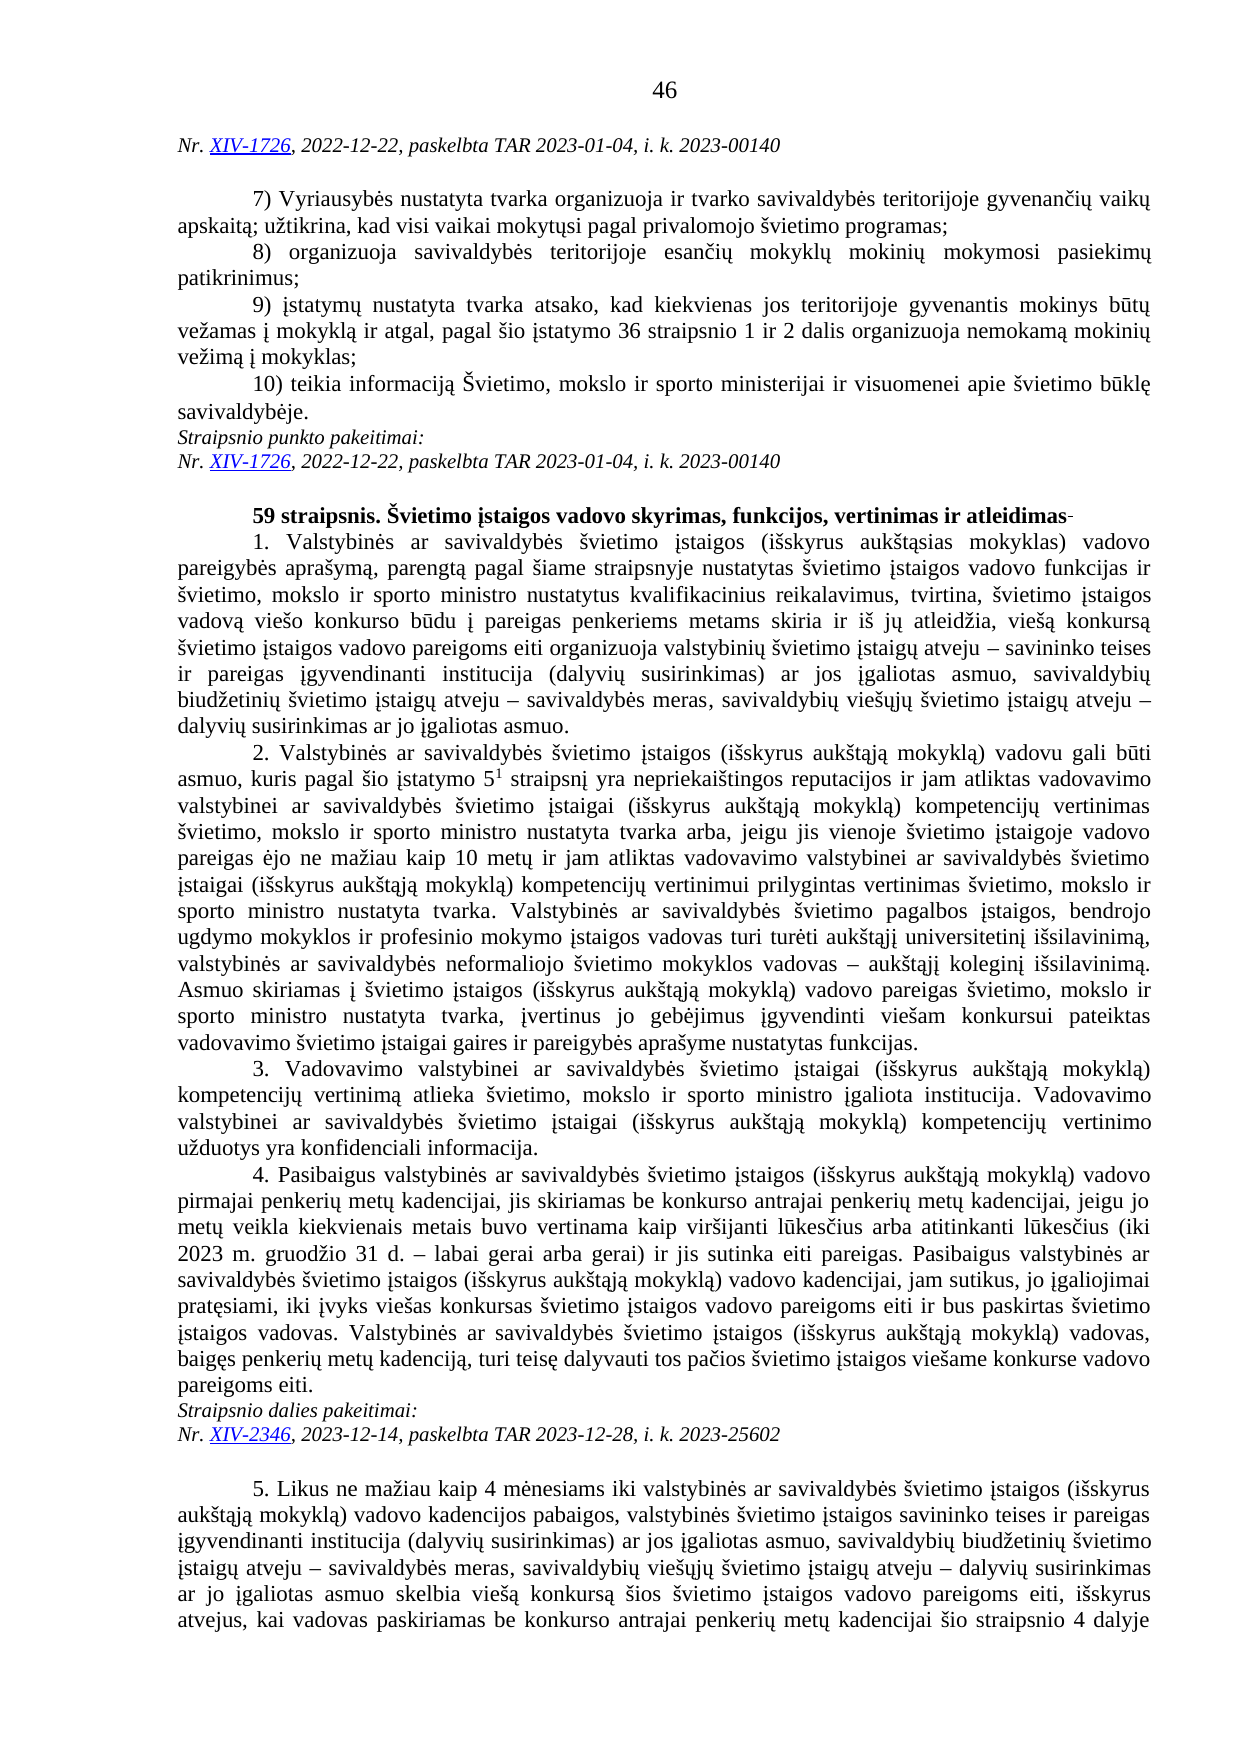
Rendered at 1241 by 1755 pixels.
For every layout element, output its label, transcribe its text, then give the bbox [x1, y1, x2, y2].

text Straipsnio punkto pakeitimai: [177, 425, 1152, 449]
text 2. Valstybinės ar savivaldybės švietimo įstaigos (išskyrus aukštąją mokyklą) vadovu gali būti asmuo, kuris pagal šio įstatymo 51 straipsnį yra nepriekaištingos reputacijos ir jam atliktas vadovavimo valstybinei ar savivaldybės švietimo įstaigai (išskyrus aukštąją mokyklą) kompetencijų vertinimas švietimo, mokslo ir sporto ministro nustatyta tvarka arba, jeigu jis vienoje švietimo įstaigoje vadovo pareigas ėjo ne mažiau kaip 10 metų ir jam atliktas vadovavimo valstybinei ar savivaldybės švietimo įstaigai (išskyrus aukštąją mokyklą) kompetencijų vertinimui prilygintas vertinimas švietimo, mokslo ir sporto ministro nustatyta tvarka. Valstybinės ar savivaldybės švietimo pagalbos įstaigos, bendrojo ugdymo mokyklos ir profesinio mokymo įstaigos vadovas turi turėti aukštąjį universitetinį išsilavinimą, valstybinės ar savivaldybės neformaliojo švietimo mokyklos vadovas – aukštąjį koleginį išsilavinimą. Asmuo skiriamas į švietimo įstaigos (išskyrus aukštąją mokyklą) vadovo pareigas švietimo, mokslo ir sporto ministro nustatyta tvarka, įvertinus jo gebėjimus įgyvendinti viešam konkursui pateiktas vadovavimo švietimo įstaigai gaires ir pareigybės aprašyme nustatytas funkcijas. [177, 739, 1152, 1055]
text Straipsnio dalies pakeitimai: [177, 1398, 1152, 1422]
text 4. Pasibaigus valstybinės ar savivaldybės švietimo įstaigos (išskyrus aukštąją mokyklą) vadovo pirmajai penkerių metų kadencijai, jis skiriamas be konkurso antrajai penkerių metų kadencijai, jeigu jo metų veikla kiekvienais metais buvo vertinama kaip viršijanti lūkesčius arba atitinkanti lūkesčius (iki 2023 m. gruodžio 31 d. – labai gerai arba gerai) ir jis sutinka eiti pareigas. Pasibaigus valstybinės ar savivaldybės švietimo įstaigos (išskyrus aukštąją mokyklą) vadovo kadencijai, jam sutikus, jo įgaliojimai pratęsiami, iki įvyks viešas konkursas švietimo įstaigos vadovo pareigoms eiti ir bus paskirtas švietimo įstaigos vadovas. Valstybinės ar savivaldybės švietimo įstaigos (išskyrus aukštąją mokyklą) vadovas, baigęs penkerių metų kadenciją, turi teisę dalyvauti tos pačios švietimo įstaigos viešame konkurse vadovo pareigoms eiti. [177, 1161, 1152, 1398]
text 9) įstatymų nustatyta tvarka atsako, kad kiekvienas jos teritorijoje gyvenantis mokinys būtų vežamas į mokyklą ir atgal, pagal šio įstatymo 36 straipsnio 1 ir 2 dalis organizuoja nemokamą mokinių vežimą į mokyklas; [177, 291, 1152, 370]
text 59 straipsnis. Švietimo įstaigos vadovo skyrimas, funkcijos, vertinimas ir atleidimas [177, 502, 1152, 528]
text 7) Vyriausybės nustatyta tvarka organizuoja ir tvarko savivaldybės teritorijoje gyvenančių vaikų apskaitą; užtikrina, kad visi vaikai mokytųsi pagal privalomojo švietimo programas; [177, 185, 1152, 238]
text Nr. XIV-1726, 2022-12-22, paskelbta TAR 2023-01-04, i. k. 2023-00140 [177, 449, 1152, 473]
text 8) organizuoja savivaldybės teritorijoje esančių mokyklų mokinių mokymosi pasiekimų patikrinimus; [177, 238, 1152, 291]
text 5. Likus ne mažiau kaip 4 mėnesiams iki valstybinės ar savivaldybės švietimo įstaigos (išskyrus aukštąją mokyklą) vadovo kadencijos pabaigos, valstybinės švietimo įstaigos savininko teises ir pareigas įgyvendinanti institucija (dalyvių susirinkimas) ar jos įgaliotas asmuo, savivaldybių biudžetinių švietimo įstaigų atveju – savivaldybės meras, savivaldybių viešųjų švietimo įstaigų atveju – dalyvių susirinkimas ar jo įgaliotas asmuo skelbia viešą konkursą šios švietimo įstaigos vadovo pareigoms eiti, išskyrus atvejus, kai vadovas paskiriamas be konkurso antrajai penkerių metų kadencijai šio straipsnio 4 dalyje [177, 1475, 1152, 1633]
text 10) teikia informaciją Švietimo, mokslo ir sporto ministerijai ir visuomenei apie švietimo būklę savivaldybėje. [177, 370, 1152, 425]
text Nr. XIV-2346, 2023-12-14, paskelbta TAR 2023-12-28, i. k. 2023-25602 [177, 1422, 1152, 1446]
text Nr. XIV-1726, 2022-12-22, paskelbta TAR 2023-01-04, i. k. 2023-00140 [177, 132, 1152, 157]
text 1. Valstybinės ar savivaldybės švietimo įstaigos (išskyrus aukštąsias mokyklas) vadovo pareigybės aprašymą, parengtą pagal šiame straipsnyje nustatytas švietimo įstaigos vadovo funkcijas ir švietimo, mokslo ir sporto ministro nustatytus kvalifikacinius reikalavimus, tvirtina, švietimo įstaigos vadovą viešo konkurso būdu į pareigas penkeriems metams skiria ir iš jų atleidžia, viešą konkursą švietimo įstaigos vadovo pareigoms eiti organizuoja valstybinių švietimo įstaigų atveju – savininko teises ir pareigas įgyvendinanti institucija (dalyvių susirinkimas) ar jos įgaliotas asmuo, savivaldybių biudžetinių švietimo įstaigų atveju – savivaldybės meras, savivaldybių viešųjų švietimo įstaigų atveju – dalyvių susirinkimas ar jo įgaliotas asmuo. [177, 528, 1152, 739]
text 3. Vadovavimo valstybinei ar savivaldybės švietimo įstaigai (išskyrus aukštąją mokyklą) kompetencijų vertinimą atlieka švietimo, mokslo ir sporto ministro įgaliota institucija. Vadovavimo valstybinei ar savivaldybės švietimo įstaigai (išskyrus aukštąją mokyklą) kompetencijų vertinimo užduotys yra konfidenciali informacija. [177, 1055, 1152, 1161]
